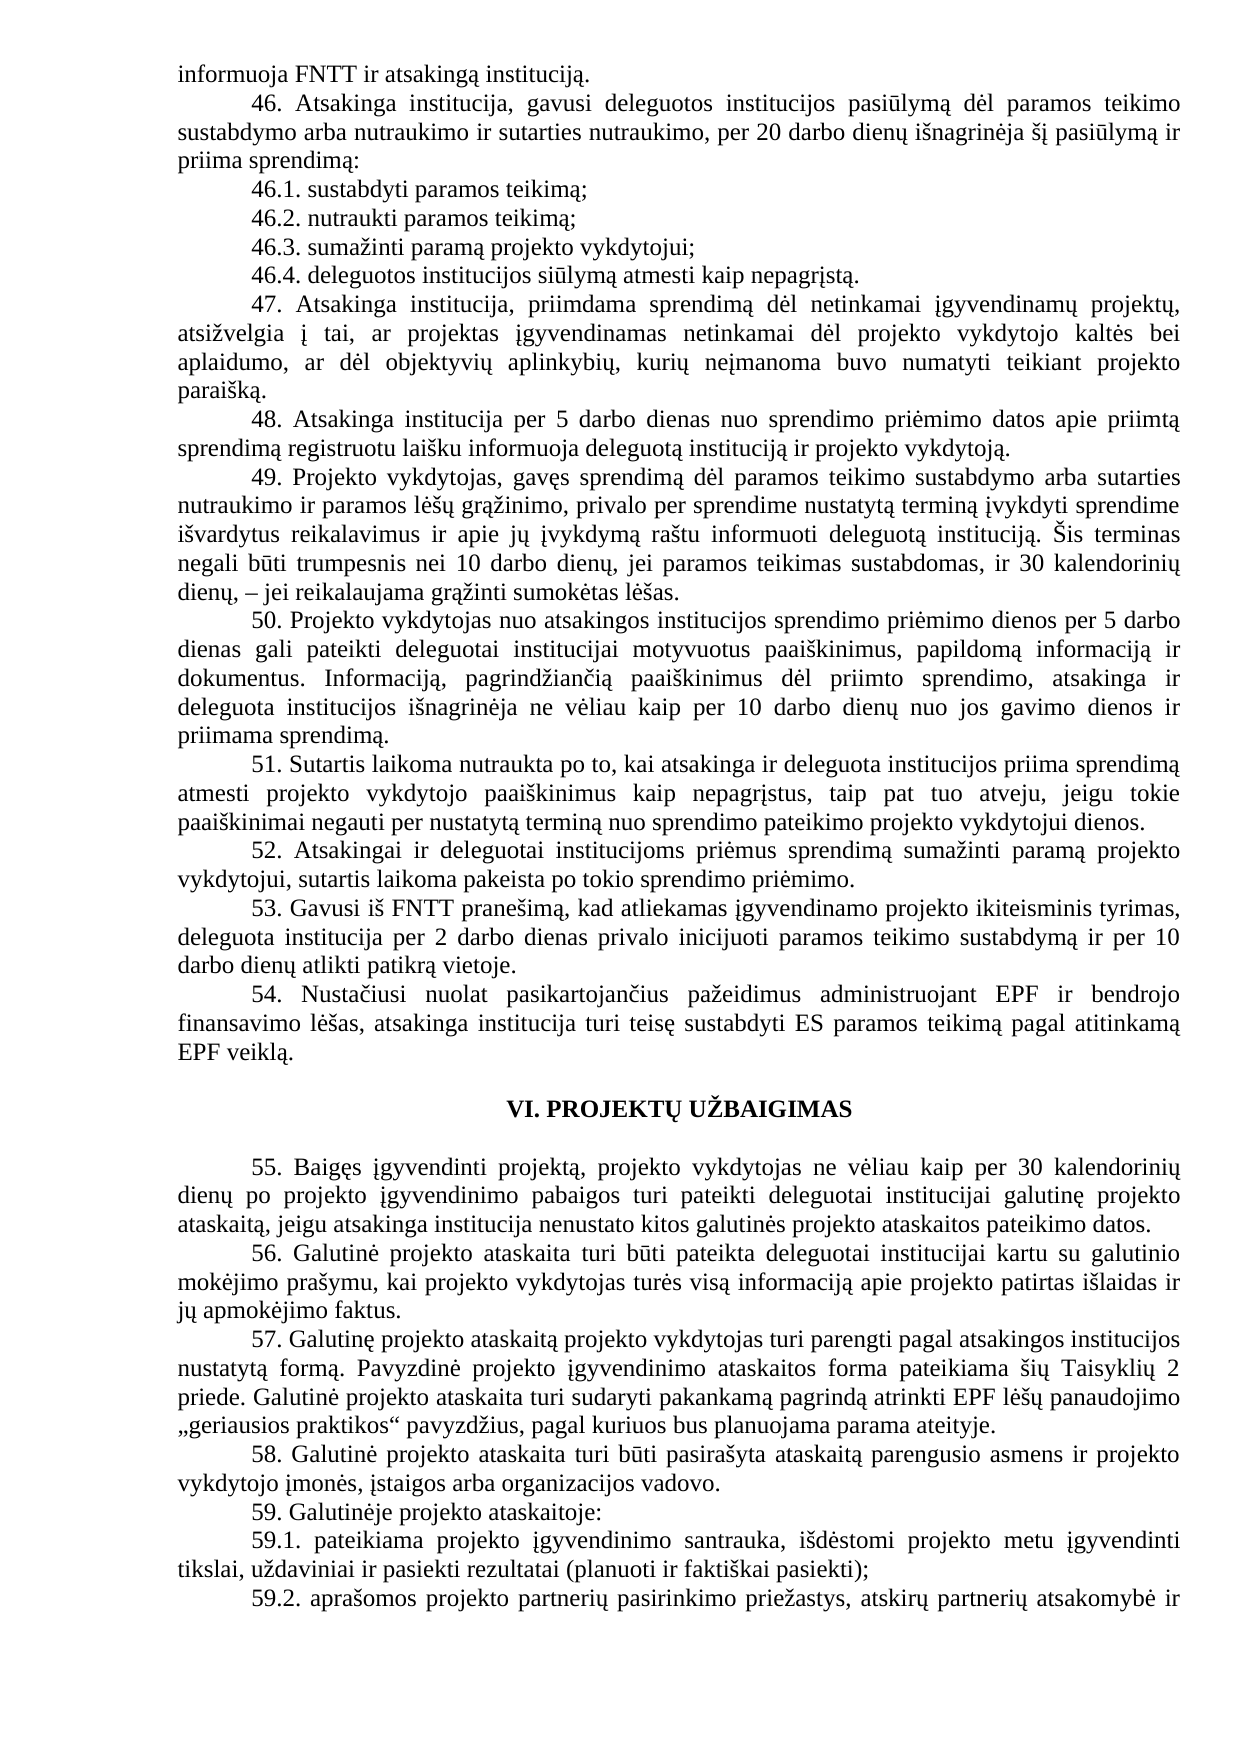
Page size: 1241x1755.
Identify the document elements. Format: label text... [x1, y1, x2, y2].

text 46.1. sustabdyti paramos teikimą; [177, 174, 1181, 203]
text 59.1. pateikiama projekto įgyvendinimo santrauka, išdėstomi projekto metu įgyvendinti tikslai, uždaviniai ir pasiekti rezultatai (planuoti ir faktiškai pasiekti); [177, 1525, 1181, 1583]
text 52. Atsakingai ir deleguotai institucijoms priėmus sprendimą sumažinti paramą projekto vykdytojui, sutartis laikoma pakeista po tokio sprendimo priėmimo. [177, 835, 1181, 893]
text 54. Nustačiusi nuolat pasikartojančius pažeidimus administruojant EPF ir bendrojo finansavimo lėšas, atsakinga institucija turi teisę sustabdyti ES paramos teikimą pagal atitinkamą EPF veiklą. [177, 979, 1181, 1065]
text 46.4. deleguotos institucijos siūlymą atmesti kaip nepagrįstą. [177, 260, 1181, 289]
text informuoja FNTT ir atsakingą instituciją. [177, 59, 1181, 88]
text 53. Gavusi iš FNTT pranešimą, kad atliekamas įgyvendinamo projekto ikiteisminis tyrimas, deleguota institucija per 2 darbo dienas privalo inicijuoti paramos teikimo sustabdymą ir per 10 darbo dienų atlikti patikrą vietoje. [177, 893, 1181, 979]
text 50. Projekto vykdytojas nuo atsakingos institucijos sprendimo priėmimo dienos per 5 darbo dienas gali pateikti deleguotai institucijai motyvuotus paaiškinimus, papildomą informaciją ir dokumentus. Informaciją, pagrindžiančią paaiškinimus dėl priimto sprendimo, atsakinga ir deleguota institucijos išnagrinėja ne vėliau kaip per 10 darbo dienų nuo jos gavimo dienos ir priimama sprendimą. [177, 605, 1181, 749]
text 49. Projekto vykdytojas, gavęs sprendimą dėl paramos teikimo sustabdymo arba sutarties nutraukimo ir paramos lėšų grąžinimo, privalo per sprendime nustatytą terminą įvykdyti sprendime išvardytus reikalavimus ir apie jų įvykdymą raštu informuoti deleguotą instituciją. Šis terminas negali būti trumpesnis nei 10 darbo dienų, jei paramos teikimas sustabdomas, ir 30 kalendorinių dienų, – jei reikalaujama grąžinti sumokėtas lėšas. [177, 462, 1181, 605]
text 51. Sutartis laikoma nutraukta po to, kai atsakinga ir deleguota institucijos priima sprendimą atmesti projekto vykdytojo paaiškinimus kaip nepagrįstus, taip pat tuo atveju, jeigu tokie paaiškinimai negauti per nustatytą terminą nuo sprendimo pateikimo projekto vykdytojui dienos. [177, 749, 1181, 835]
text 46. Atsakinga institucija, gavusi deleguotos institucijos pasiūlymą dėl paramos teikimo sustabdymo arba nutraukimo ir sutarties nutraukimo, per 20 darbo dienų išnagrinėja šį pasiūlymą ir priima sprendimą: [177, 88, 1181, 174]
text 57. Galutinę projekto ataskaitą projekto vykdytojas turi parengti pagal atsakingos institucijos nustatytą formą. Pavyzdinė projekto įgyvendinimo ataskaitos forma pateikiama šių Taisyklių 2 priede. Galutinė projekto ataskaita turi sudaryti pakankamą pagrindą atrinkti EPF lėšų panaudojimo „geriausios praktikos“ pavyzdžius, pagal kuriuos bus planuojama parama ateityje. [177, 1324, 1181, 1439]
text 47. Atsakinga institucija, priimdama sprendimą dėl netinkamai įgyvendinamų projektų, atsižvelgia į tai, ar projektas įgyvendinamas netinkamai dėl projekto vykdytojo kaltės bei aplaidumo, ar dėl objektyvių aplinkybių, kurių neįmanoma buvo numatyti teikiant projekto paraišką. [177, 289, 1181, 404]
text 59. Galutinėje projekto ataskaitoje: [177, 1497, 1181, 1525]
text 48. Atsakinga institucija per 5 darbo dienas nuo sprendimo priėmimo datos apie priimtą sprendimą registruotu laišku informuoja deleguotą instituciją ir projekto vykdytoją. [177, 404, 1181, 462]
text 58. Galutinė projekto ataskaita turi būti pasirašyta ataskaitą parengusio asmens ir projekto vykdytojo įmonės, įstaigos arba organizacijos vadovo. [177, 1439, 1181, 1497]
text 59.2. aprašomos projekto partnerių pasirinkimo priežastys, atskirų partnerių atsakomybė ir [177, 1583, 1181, 1612]
text 46.3. sumažinti paramą projekto vykdytojui; [177, 232, 1181, 260]
text 56. Galutinė projekto ataskaita turi būti pateikta deleguotai institucijai kartu su galutinio mokėjimo prašymu, kai projekto vykdytojas turės visą informaciją apie projekto patirtas išlaidas ir jų apmokėjimo faktus. [177, 1238, 1181, 1324]
text VI. PROJEKTŲ UŽBAIGIMAS [177, 1094, 1181, 1123]
text 46.2. nutraukti paramos teikimą; [177, 203, 1181, 232]
text 55. Baigęs įgyvendinti projektą, projekto vykdytojas ne vėliau kaip per 30 kalendorinių dienų po projekto įgyvendinimo pabaigos turi pateikti deleguotai institucijai galutinę projekto ataskaitą, jeigu atsakinga institucija nenustato kitos galutinės projekto ataskaitos pateikimo datos. [177, 1152, 1181, 1238]
